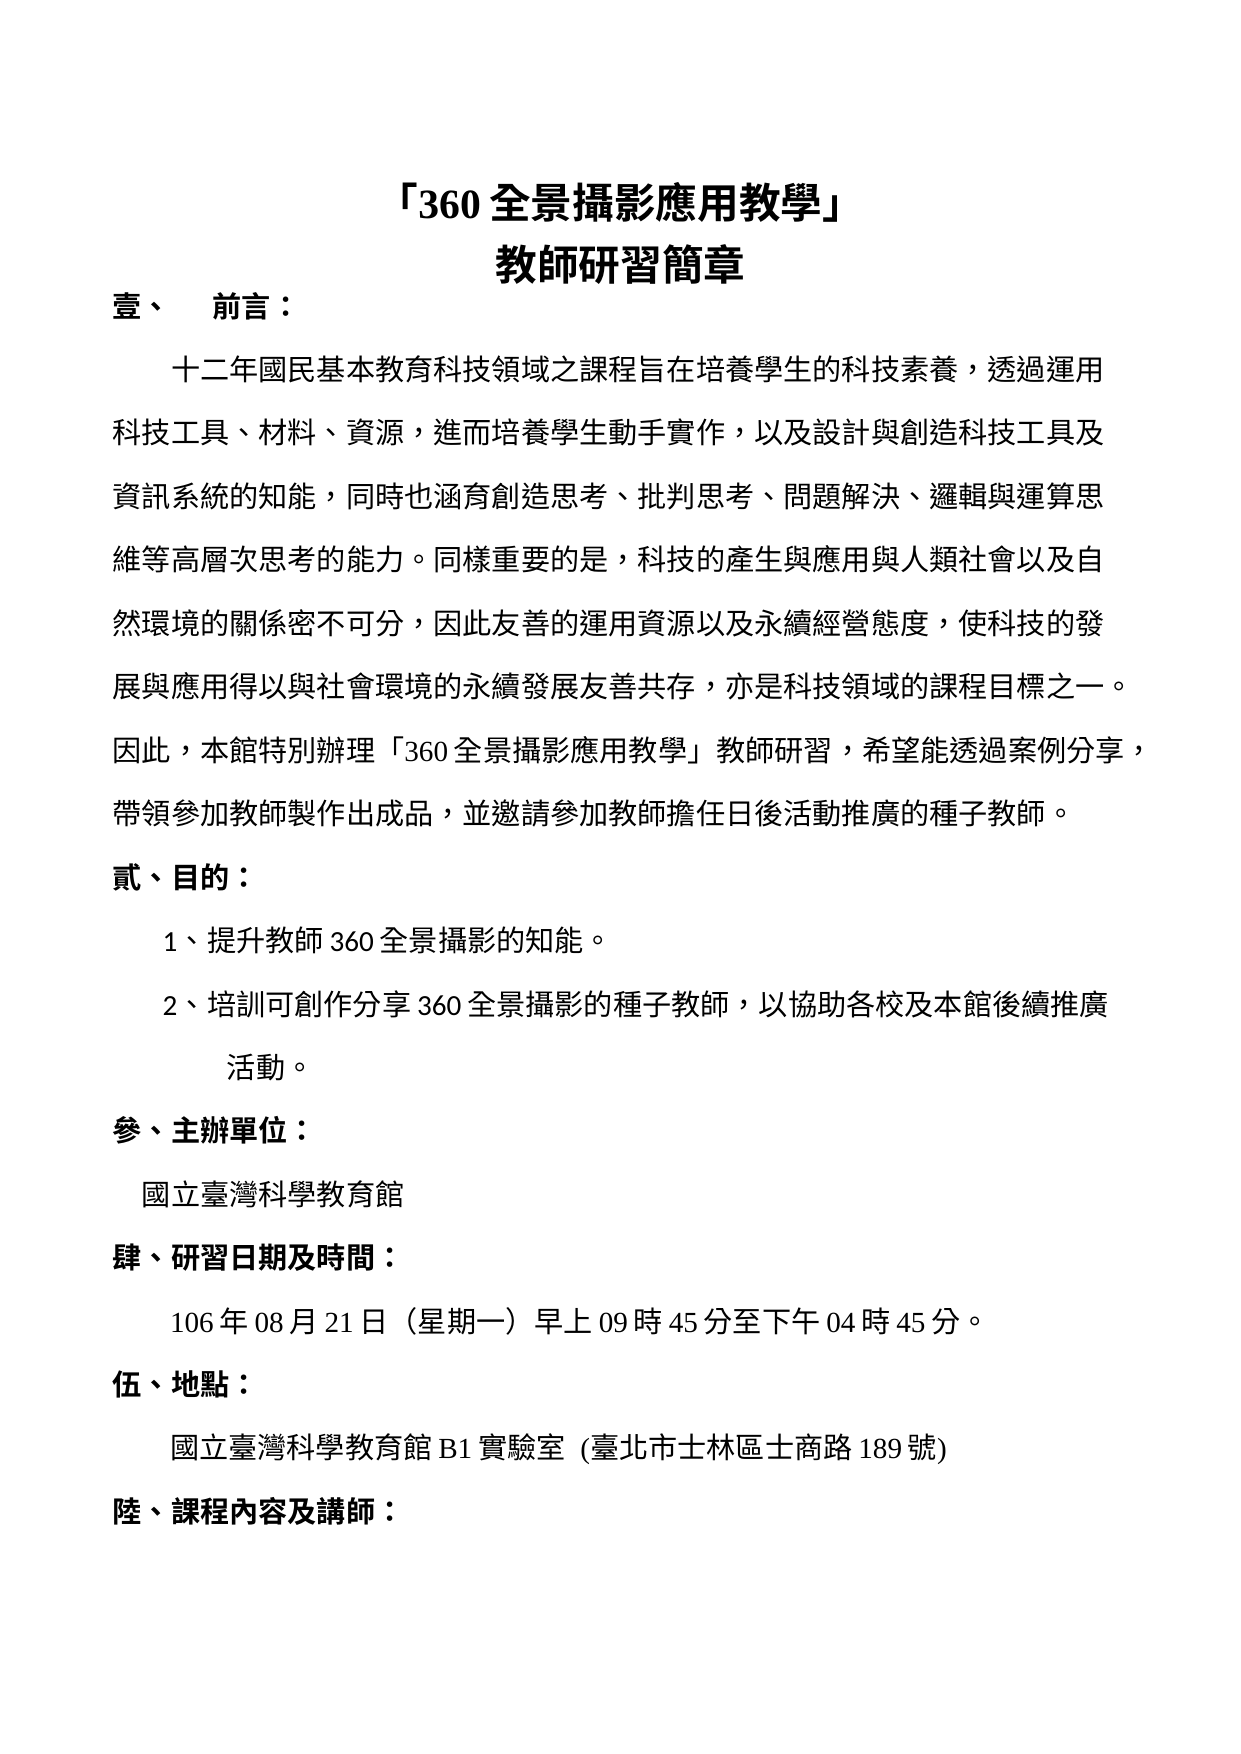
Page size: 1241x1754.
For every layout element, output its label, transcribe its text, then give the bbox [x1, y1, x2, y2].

list 前言： [112, 283, 1128, 326]
text 陸、課程內容及講師： [112, 1488, 1128, 1531]
text 「360全景攝影應用教學」 [112, 158, 1128, 221]
text 國立臺灣科學教育館 [112, 1171, 1128, 1214]
text 肆、研習日期及時間： [112, 1235, 1128, 1277]
text 教師研習簡章 [112, 221, 1128, 283]
text 貳、目的： [112, 854, 1128, 896]
text 伍、地點： [112, 1362, 1128, 1404]
list 提升教師360全景攝影的知能。 [162, 918, 1128, 960]
text 國立臺灣科學教育館B1實驗室 (臺北市士林區士商路189號) [162, 1425, 1128, 1467]
text 106年08月21日（星期一）早上09時45分至下午04時45分。 [162, 1298, 1128, 1341]
list 培訓可創作分享360全景攝影的種子教師，以協助各校及本館後續推廣活動。 [162, 981, 1128, 1087]
text 十二年國民基本教育科技領域之課程旨在培養學生的科技素養，透過運用科技工具、材料、資源，進而培養學生動手實作，以及設計與創造科技工具及資訊系統的知能，同時也涵育創造思考、批判思考、問題解決、邏輯與運算思維等高層次思考的能力。同樣重要的是，科技的產生與應用與人類社會以及自然環境的關係密不可分，因此友善的運用資源以及永續經營態度，使科技的發展與應用得以與社會環境的永續發展友善共存，亦是科技領域的課程目標之一。因此，本館特別辦理「360全景攝影應用教學」教師研習，希望能透過案例分享，帶領參加教師製作出成品，並邀請參加教師擔任日後活動推廣的種子教師。 [112, 347, 1128, 833]
text 參、主辦單位： [112, 1108, 1128, 1150]
